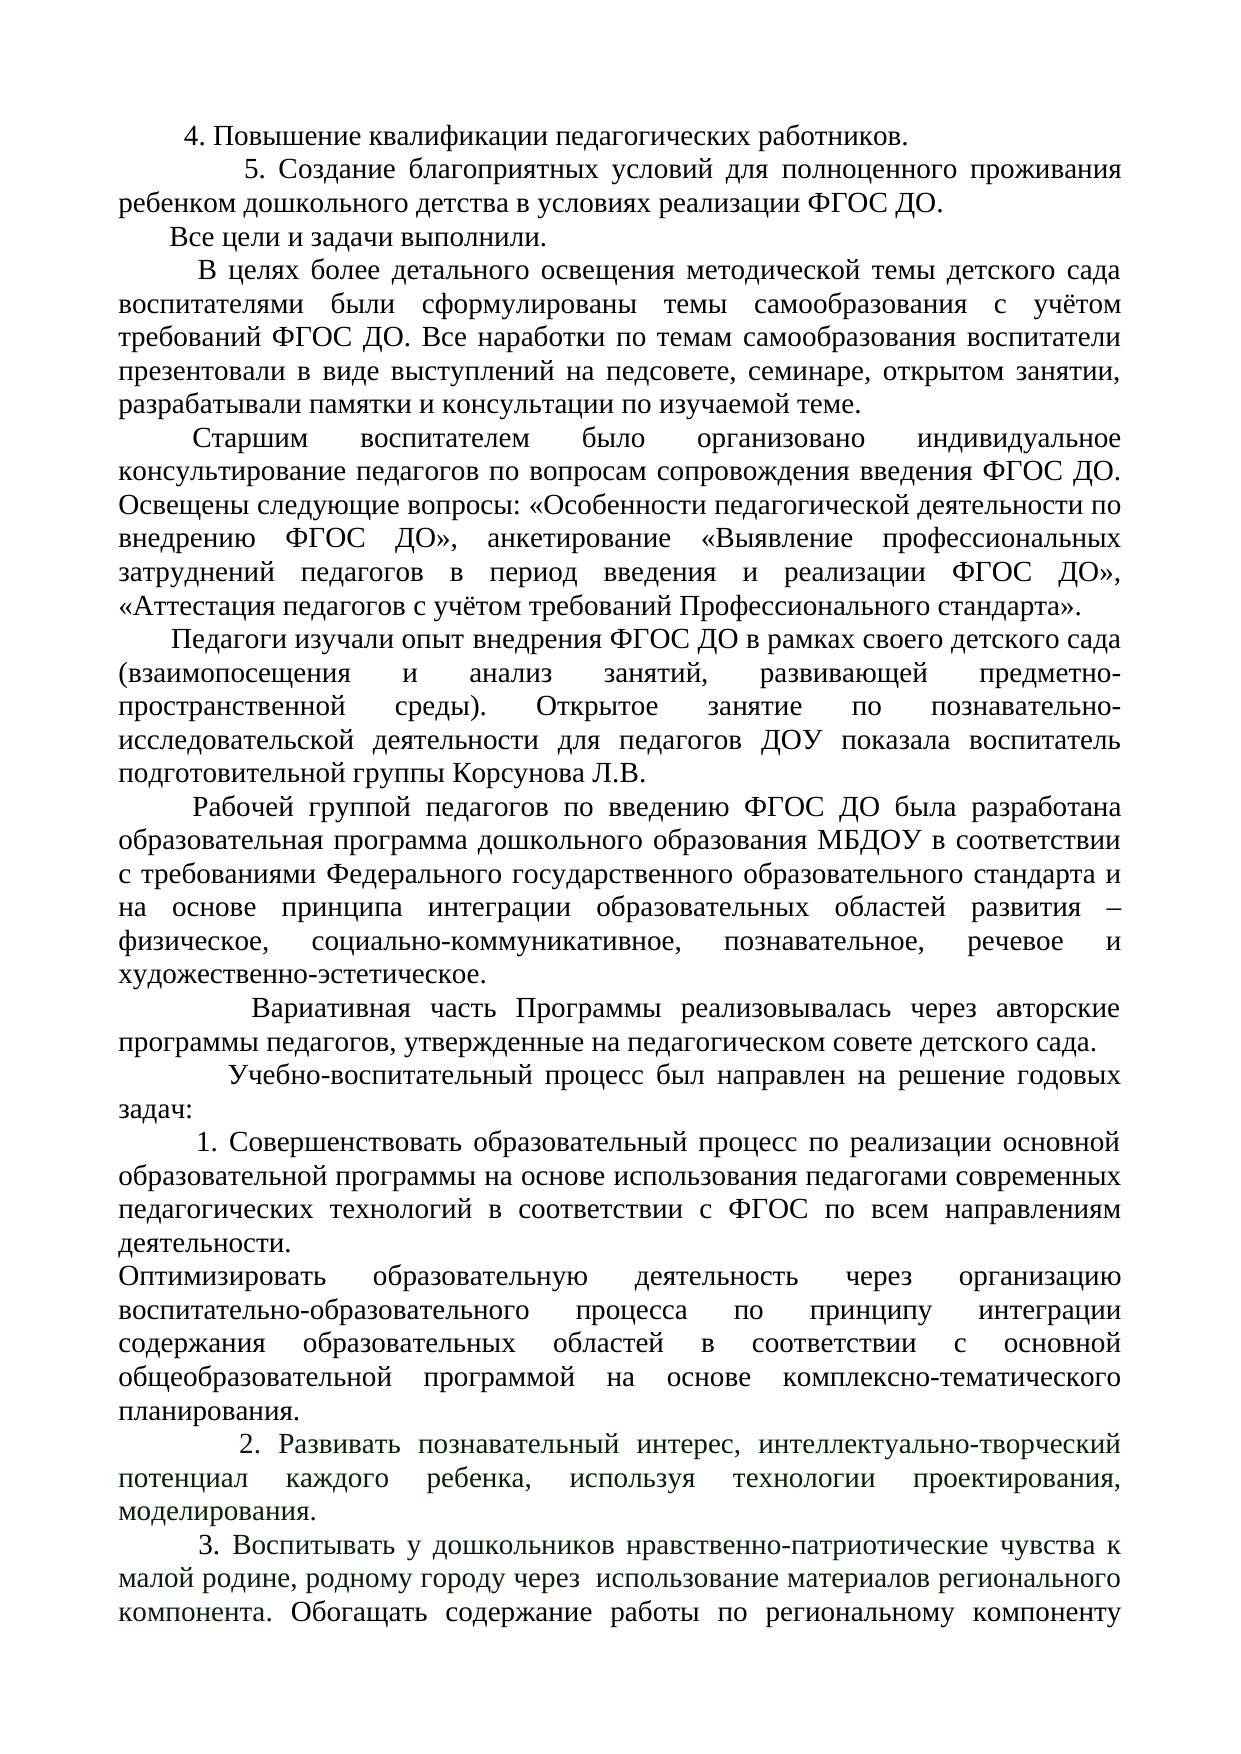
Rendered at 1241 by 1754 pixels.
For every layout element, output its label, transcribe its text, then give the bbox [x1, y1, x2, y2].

text 5. Создание благоприятных условий для полноценного проживания ребенком дошкольного детства в условиях реализации ФГОС ДО. [118, 152, 1122, 219]
text Рабочей группой педагогов по введению ФГОС ДО была разработана образовательная программа дошкольного образования МБДОУ в соответствии с требованиями Федерального государственного образовательного стандарта и на основе принципа интеграции образовательных областей развития – физическое, социально-коммуникативное, познавательное, речевое и художественно-эстетическое. [118, 789, 1122, 990]
text Оптимизировать образовательную деятельность через организацию воспитательно-образовательного процесса по принципу интеграции содержания образовательных областей в соответствии с основной общеобразовательной программой на основе комплексно-тематического планирования. [118, 1258, 1122, 1426]
text 3. Воспитывать у дошкольников нравственно-патриотические чувства к малой родине, родному городу через использование материалов регионального компонента. Обогащать содержание работы по региональному компоненту [118, 1527, 1122, 1627]
text Учебно-воспитательный процесс был направлен на решение годовых задач: [118, 1057, 1122, 1124]
text 4. Повышение квалификации педагогических работников. [118, 118, 1122, 152]
text Педагоги изучали опыт внедрения ФГОС ДО в рамках своего детского сада (взаимопосещения и анализ занятий, развивающей предметно-пространственной среды). Открытое занятие по познавательно-исследовательской деятельности для педагогов ДОУ показала воспитатель подготовительной группы Корсунова Л.В. [118, 621, 1122, 789]
text 1. Совершенствовать образовательный процесс по реализации основной образовательной программы на основе использования педагогами современных педагогических технологий в соответствии с ФГОС по всем направлениям деятельности. [118, 1124, 1122, 1258]
text В целях более детального освещения методической темы детского сада воспитателями были сформулированы темы самообразования с учётом требований ФГОС ДО. Все наработки по темам самообразования воспитатели презентовали в виде выступлений на педсовете, семинаре, открытом занятии, разрабатывали памятки и консультации по изучаемой теме. [118, 252, 1122, 420]
text Старшим воспитателем было организовано индивидуальное консультирование педагогов по вопросам сопровождения введения ФГОС ДО. Освещены следующие вопросы: «Особенности педагогической деятельности по внедрению ФГОС ДО», анкетирование «Выявление профессиональных затруднений педагогов в период введения и реализации ФГОС ДО», «Аттестация педагогов с учётом требований Профессионального стандарта». [118, 420, 1122, 621]
text 2. Развивать познавательный интерес, интеллектуально-творческий потенциал каждого ребенка, используя технологии проектирования, моделирования. [118, 1426, 1122, 1527]
text Все цели и задачи выполнили. [118, 219, 1122, 252]
text Вариативная часть Программы реализовывалась через авторские программы педагогов, утвержденные на педагогическом совете детского сада. [118, 990, 1122, 1057]
